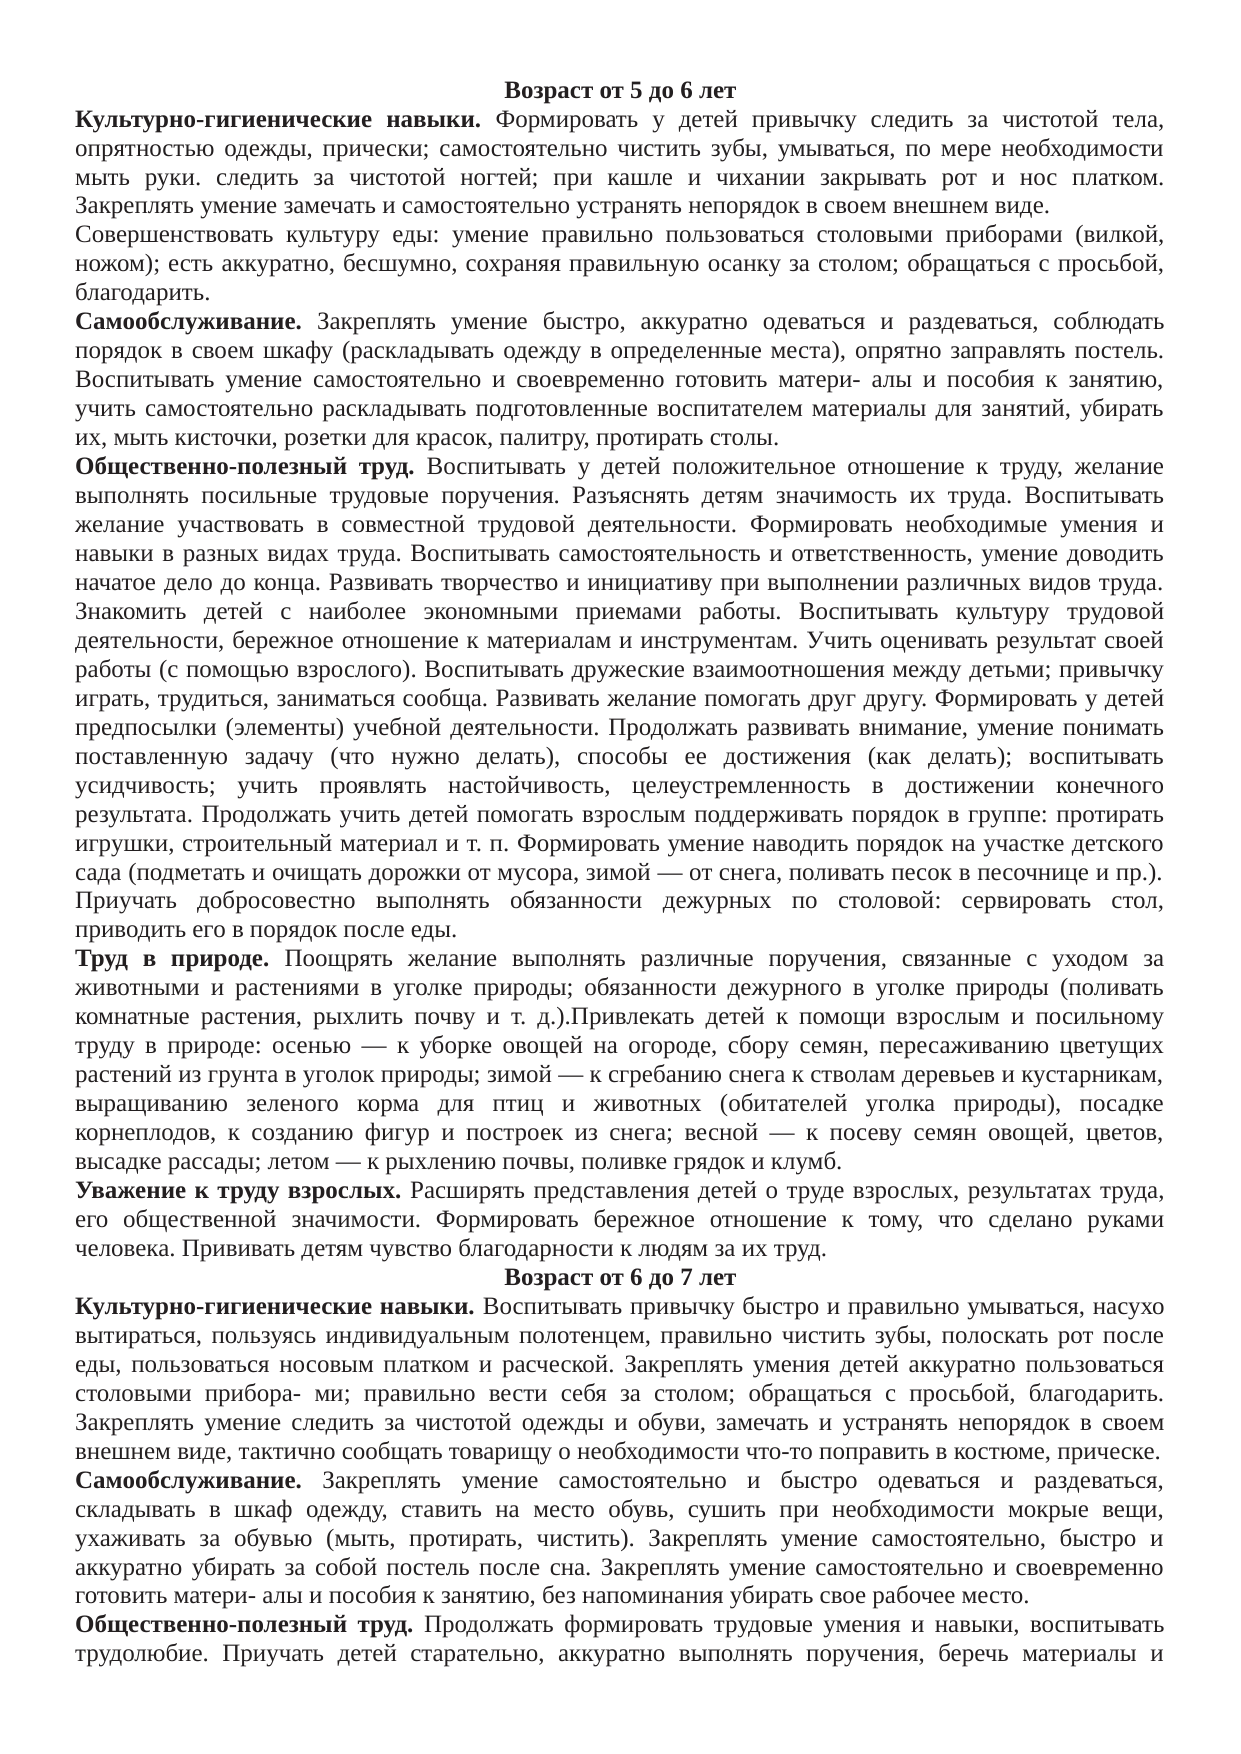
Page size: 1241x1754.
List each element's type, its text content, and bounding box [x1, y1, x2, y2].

text Самообслуживание. Закреплять умение быстро, аккуратно одеваться и раздеваться, соблюдать порядок в своем шкафу (раскладывать одежду в определенные места), опрятно заправлять постель. Воспитывать умение самостоятельно и своевременно готовить матери- алы и пособия к занятию, учить самостоятельно раскладывать подготовленные воспитателем материалы для занятий, убирать их, мыть кисточки, розетки для красок, палитру, протирать столы. [75, 306, 1165, 451]
text Культурно-гигиенические навыки. Воспитывать привычку быстро и правильно умываться, насухо вытираться, пользуясь индивидуальным полотенцем, правильно чистить зубы, полоскать рот после еды, пользоваться носовым платком и расческой. Закреплять умения детей аккуратно пользоваться столовыми прибора- ми; правильно вести себя за столом; обращаться с просьбой, благодарить. Закреплять умение следить за чистотой одежды и обуви, замечать и устранять непорядок в своем внешнем виде, тактично сообщать товарищу о необходимости что-то поправить в костюме, прическе. [75, 1291, 1165, 1464]
text Возраст от 6 до 7 лет [75, 1262, 1165, 1291]
text Труд в природе. Поощрять желание выполнять различные поручения, связанные с уходом за животными и растениями в уголке природы; обязанности дежурного в уголке природы (поливать комнатные растения, рыхлить почву и т. д.).Привлекать детей к помощи взрослым и посильному труду в природе: осенью — к уборке овощей на огороде, сбору семян, пересаживанию цветущих растений из грунта в уголок природы; зимой — к сгребанию снега к стволам деревьев и кустарникам, выращиванию зеленого корма для птиц и животных (обитателей уголка природы), посадке корнеплодов, к созданию фигур и построек из снега; весной — к посеву семян овощей, цветов, высадке рассады; летом — к рыхлению почвы, поливке грядок и клумб. [75, 943, 1165, 1175]
text Общественно-полезный труд. Продолжать формировать трудовые умения и навыки, воспитывать трудолюбие. Приучать детей старательно, аккуратно выполнять поручения, беречь материалы и [75, 1609, 1165, 1667]
text Общественно-полезный труд. Воспитывать у детей положительное отношение к труду, желание выполнять посильные трудовые поручения. Разъяснять детям значимость их труда. Воспитывать желание участвовать в совместной трудовой деятельности. Формировать необходимые умения и навыки в разных видах труда. Воспитывать самостоятельность и ответственность, умение доводить начатое дело до конца. Развивать творчество и инициативу при выполнении различных видов труда. Знакомить детей с наиболее экономными приемами работы. Воспитывать культуру трудовой деятельности, бережное отношение к материалам и инструментам. Учить оценивать результат своей работы (с помощью взрослого). Воспитывать дружеские взаимоотношения между детьми; привычку играть, трудиться, заниматься сообща. Развивать желание помогать друг другу. Формировать у детей предпосылки (элементы) учебной деятельности. Продолжать развивать внимание, умение понимать поставленную задачу (что нужно делать), способы ее достижения (как делать); воспитывать усидчивость; учить проявлять настойчивость, целеустремленность в достижении конечного результата. Продолжать учить детей помогать взрослым поддерживать порядок в группе: протирать игрушки, строительный материал и т. п. Формировать умение наводить порядок на участке детского сада (подметать и очищать дорожки от мусора, зимой — от снега, поливать песок в песочнице и пр.). Приучать добросовестно выполнять обязанности дежурных по столовой: сервировать стол, приводить его в порядок после еды. [75, 451, 1165, 943]
text Культурно-гигиенические навыки. Формировать у детей привычку следить за чистотой тела, опрятностью одежды, прически; самостоятельно чистить зубы, умываться, по мере необходимости мыть руки. следить за чистотой ногтей; при кашле и чихании закрывать рот и нос платком. Закреплять умение замечать и самостоятельно устранять непорядок в своем внешнем виде. [75, 104, 1165, 219]
text Совершенствовать культуру еды: умение правильно пользоваться столовыми приборами (вилкой, ножом); есть аккуратно, бесшумно, сохраняя правильную осанку за столом; обращаться с просьбой, благодарить. [75, 219, 1165, 306]
text Возраст от 5 до 6 лет [75, 75, 1165, 104]
text Самообслуживание. Закреплять умение самостоятельно и быстро одеваться и раздеваться, складывать в шкаф одежду, ставить на место обувь, сушить при необходимости мокрые вещи, ухаживать за обувью (мыть, протирать, чистить). Закреплять умение самостоятельно, быстро и аккуратно убирать за собой постель после сна. Закреплять умение самостоятельно и своевременно готовить матери- алы и пособия к занятию, без напоминания убирать свое рабочее место. [75, 1465, 1165, 1609]
text Уважение к труду взрослых. Расширять представления детей о труде взрослых, результатах труда, его общественной значимости. Формировать бережное отношение к тому, что сделано руками человека. Прививать детям чувство благодарности к людям за их труд. [75, 1175, 1165, 1262]
